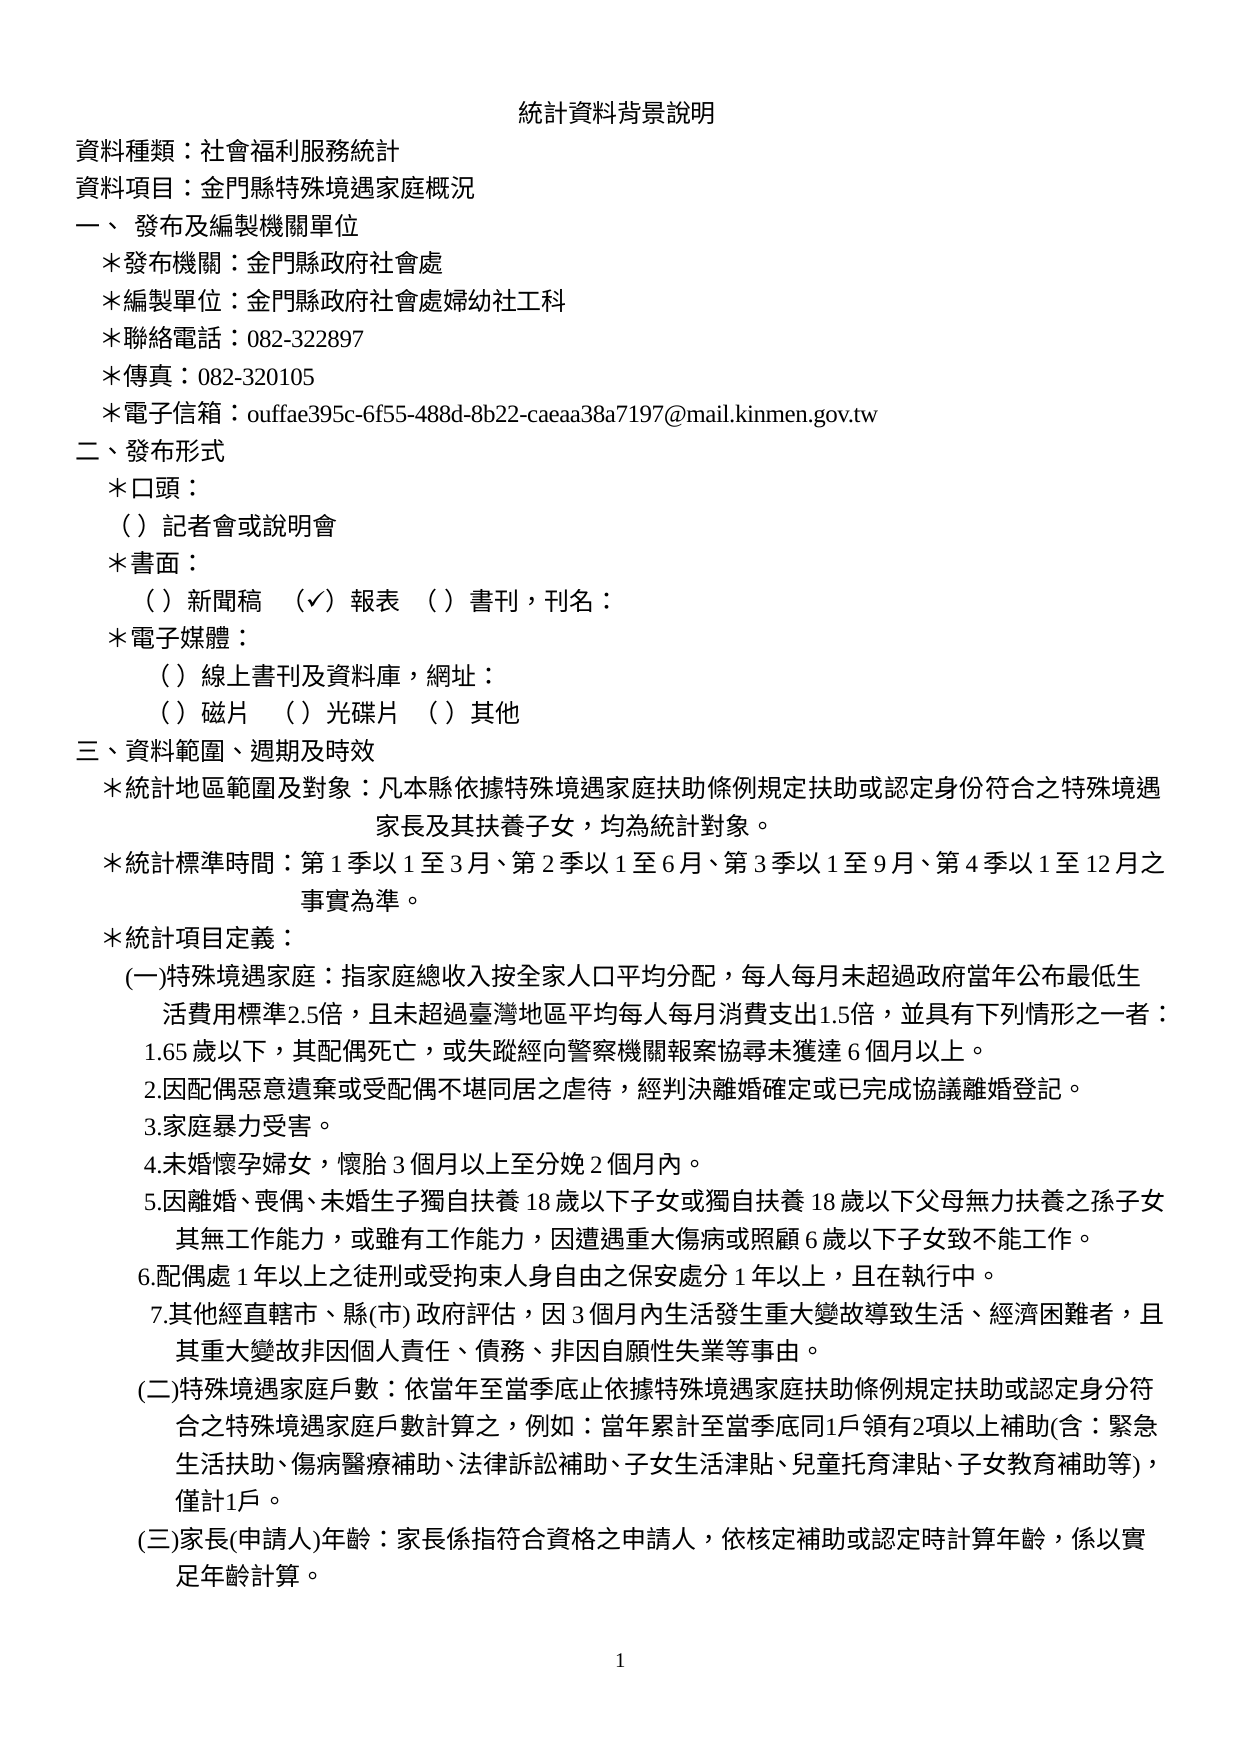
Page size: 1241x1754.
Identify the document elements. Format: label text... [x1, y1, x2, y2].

text （ ）線上書刊及資料庫，網址： [145, 656, 1199, 693]
text ＊電子媒體： [106, 618, 1165, 656]
text （ ）磁片 （ ）光碟片 （ ）其他 [145, 693, 1199, 731]
text 3.家庭暴力受害。 [137, 1106, 1165, 1143]
text ＊統計項目定義： [100, 918, 1165, 956]
text 7.其他經直轄市、縣(市) 政府評估，因3個月內生活發生重大變故導致生活、經濟困難者，且其重大變故非因個人責任、債務、非因自願性失業等事由。 [150, 1293, 1165, 1368]
text （ ）記者會或說明會 [75, 506, 1165, 543]
text ＊編製單位：金門縣政府社會處婦幼社工科 [99, 281, 1165, 318]
text (一)特殊境遇家庭：指家庭總收入按全家人口平均分配，每人每月未超過政府當年公布最低生活費用標準2.5倍，且未超過臺灣地區平均每人每月消費支出1.5倍，並具有下列情形之一者： [125, 956, 1165, 1031]
text 6.配偶處1年以上之徒刑或受拘束人身自由之保安處分1年以上，且在執行中。 [75, 1256, 1165, 1293]
text ＊發布機關：金門縣政府社會處 [99, 243, 1165, 281]
text 統計資料背景說明 [75, 93, 1165, 131]
text (二)特殊境遇家庭戶數：依當年至當季底止依據特殊境遇家庭扶助條例規定扶助或認定身分符合之特殊境遇家庭戶數計算之，例如：當年累計至當季底同1戶領有2項以上補助(含：緊急生活扶助、傷病醫療補助、法律訴訟補助、子女生活津貼、兒童托育津貼、子女教育補助等)，僅計1戶。 [137, 1368, 1165, 1518]
text ＊電子信箱：ouffae395c-6f55-488d-8b22-caeaa38a7197@mail.kinmen.gov.tw [99, 393, 1165, 431]
text 二、發布形式 [75, 431, 1165, 468]
text 資料種類：社會福利服務統計 [75, 131, 1165, 168]
text ＊統計地區範圍及對象：凡本縣依據特殊境遇家庭扶助條例規定扶助或認定身份符合之特殊境遇家長及其扶養子女，均為統計對象。 [100, 768, 1165, 843]
list 發布及編製機關單位 [75, 206, 1165, 243]
text 2.因配偶惡意遺棄或受配偶不堪同居之虐待，經判決離婚確定或已完成協議離婚登記。 [137, 1068, 1165, 1106]
text ＊傳真：082-320105 [99, 356, 1165, 393]
text 資料項目：金門縣特殊境遇家庭概況 [75, 168, 1165, 206]
text ＊聯絡電話：082-322897 [99, 318, 1165, 356]
text ＊統計標準時間：第1季以1至3月、第2季以1至6月、第3季以1至9月、第4季以1至12月之事實為準。 [100, 843, 1165, 918]
text 三、資料範圍、週期及時效 [75, 731, 1165, 768]
text ＊口頭： [106, 468, 1165, 506]
text （ ）新聞稿 （P）報表 （ ）書刊，刊名： [106, 581, 1165, 618]
text 1.65歲以下，其配偶死亡，或失蹤經向警察機關報案協尋未獲達6個月以上。 [137, 1031, 1165, 1068]
text 4.未婚懷孕婦女，懷胎3個月以上至分娩2個月內。 [137, 1143, 1165, 1181]
text 5.因離婚、喪偶、未婚生子獨自扶養18歲以下子女或獨自扶養18歲以下父母無力扶養之孫子女，其無工作能力，或雖有工作能力，因遭遇重大傷病或照顧6歲以下子女致不能工作。 [137, 1181, 1165, 1256]
text ＊書面： [106, 543, 1165, 581]
text (三)家長(申請人)年齡：家長係指符合資格之申請人，依核定補助或認定時計算年齡，係以實足年齡計算。 [137, 1518, 1165, 1593]
